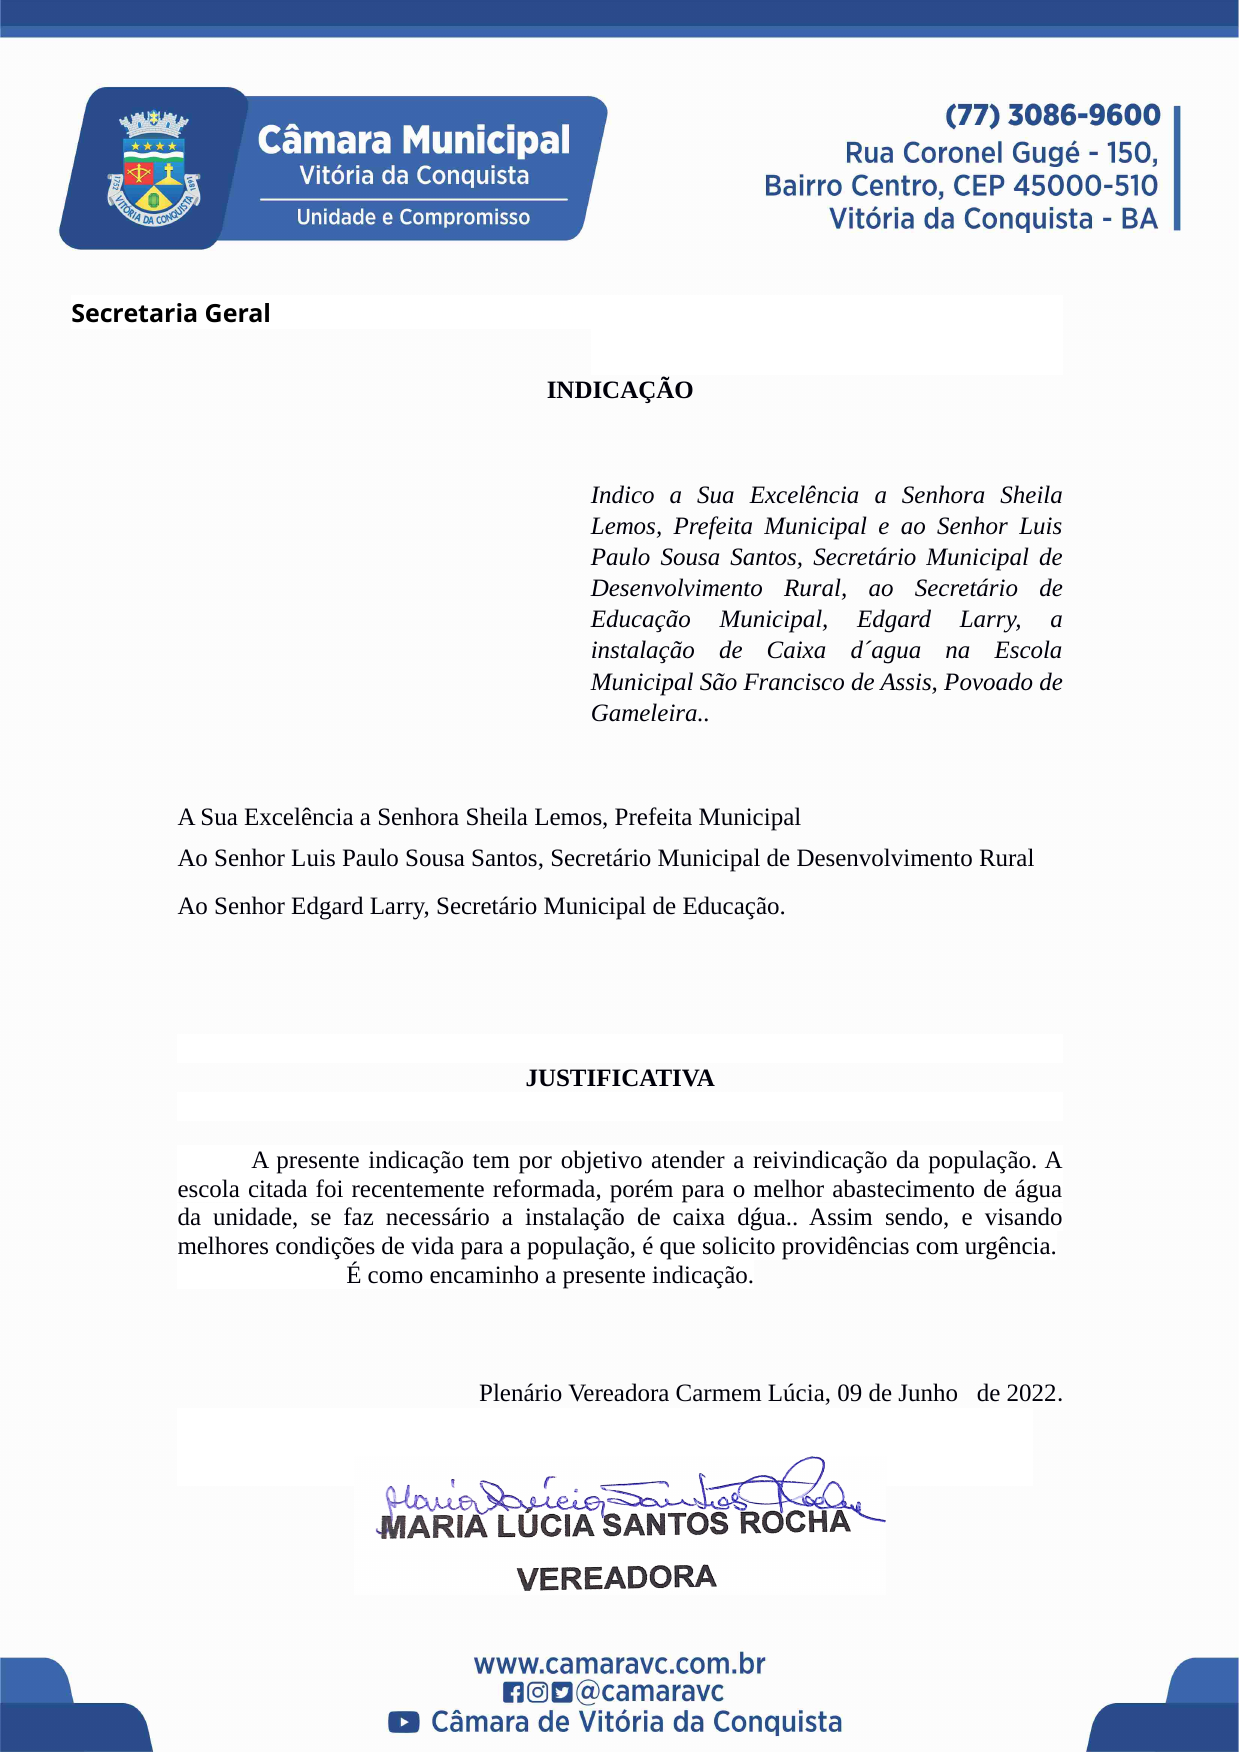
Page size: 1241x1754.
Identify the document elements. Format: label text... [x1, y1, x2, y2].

text JUSTIFICATIVA [177, 1063, 1063, 1092]
text INDICAÇÃO [177, 375, 1063, 404]
text É como encaminho a presente indicação. [754, 1260, 1063, 1289]
text A Sua Excelência a Senhora Sheila Lemos, Prefeita Municipal [177, 802, 1063, 830]
text Ao Senhor Luis Paulo Sousa Santos, Secretário Municipal de Desenvolvimento Rural [177, 843, 1063, 872]
text Secretaria Geral [71, 295, 1063, 329]
picture [0, 0, 1239, 1752]
text Plenário Vereadora Carmem Lúcia, 09 de Junho de 2022. [177, 1377, 1063, 1408]
text Indico a Sua Excelência a Senhora Sheila Lemos, Prefeita Municipal e ao Senhor Luis Paulo Sousa Santos, Secretário Municipal de Desenvolvimento Rural, ao Secretário de Educação Municipal, Edgard Larry, a instalação de Caixa d´agua na Escola Municipal São Francisco de Assis, Povoado de Gameleira.. [591, 480, 1063, 726]
text Ao Senhor Edgard Larry, Secretário Municipal de Educação. [177, 891, 1063, 920]
